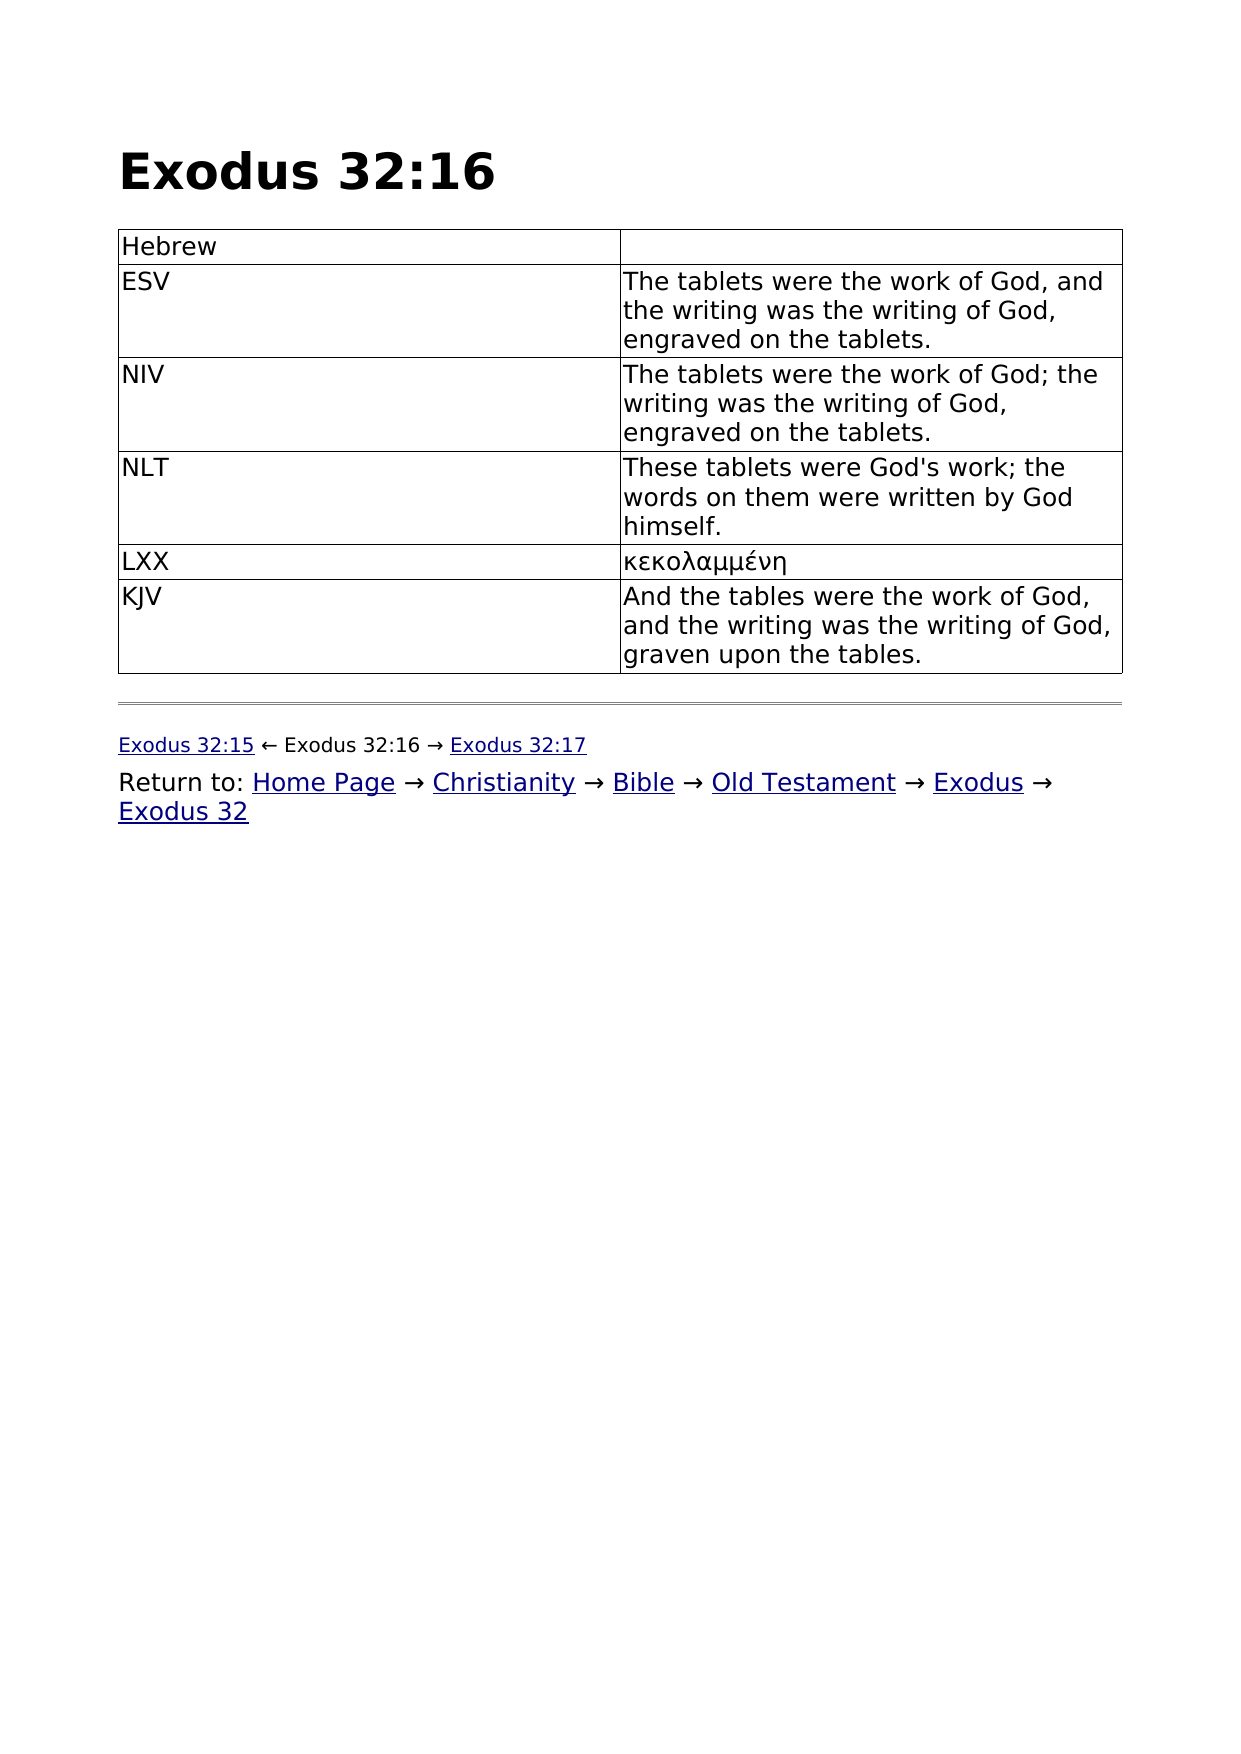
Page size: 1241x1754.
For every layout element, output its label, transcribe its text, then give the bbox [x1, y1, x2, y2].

text Exodus 32:15 ← Exodus 32:16 → Exodus 32:17 [118, 734, 1122, 768]
table_cell The tablets were the work of God, and the writing was the writing of God, engraved on the tablets. [621, 265, 1122, 357]
table_cell NLT [119, 452, 620, 544]
table_cell NIV [119, 358, 620, 451]
table_header Hebrew [119, 230, 620, 264]
table_cell The tablets were the work of God; the writing was the writing of God, engraved on the tablets. [621, 358, 1122, 451]
text Return to: Home Page → Christianity → Bible → Old Testament → Exodus → Exodus 32 [118, 768, 1122, 826]
table_cell And the tables were the work of God, and the writing was the writing of God, graven upon the tables. [621, 580, 1122, 673]
subtitle Exodus 32:16 [118, 143, 1122, 201]
table_cell LXX [119, 545, 620, 579]
table_cell These tablets were God's work; the words on them were written by God himself. [621, 452, 1122, 544]
table_cell ESV [119, 265, 620, 357]
table_cell κεκολαμμένη [621, 545, 1122, 579]
table_cell KJV [119, 580, 620, 673]
table_header [621, 230, 1122, 264]
